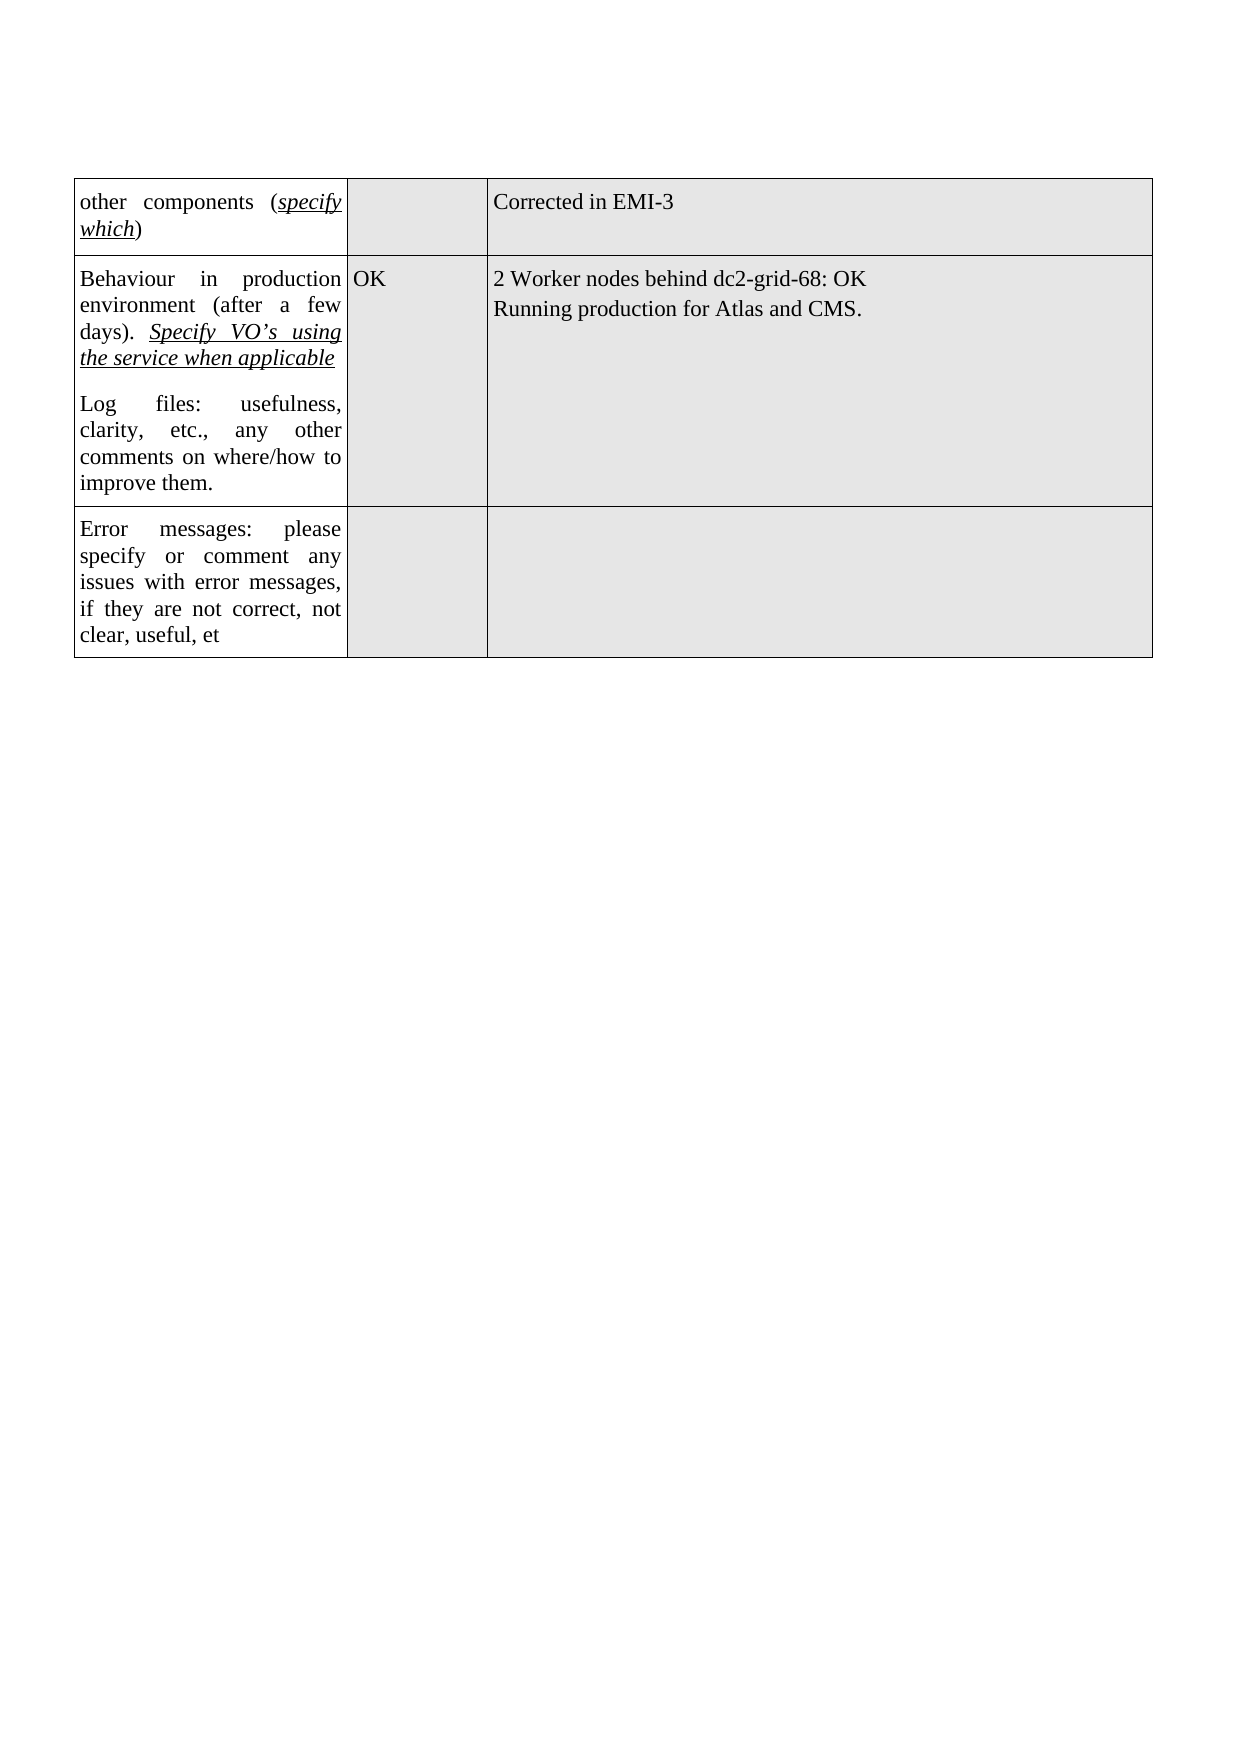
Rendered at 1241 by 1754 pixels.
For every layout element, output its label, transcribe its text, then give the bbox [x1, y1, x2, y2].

table_cell Behaviour in production environment (after a few days). Specify VO’s using the service when applicable [75, 256, 347, 380]
table_cell Error messages: please specify or comment any issues with error messages, if they are not correct, not clear, useful, et [75, 507, 347, 657]
table_cell [488, 507, 1152, 657]
table_cell other components (specify which) [75, 179, 347, 255]
table_cell [488, 380, 1152, 506]
table_cell 2 Worker nodes behind dc2-grid-68: OK Running production for Atlas and CMS. [488, 256, 1152, 380]
table_cell [348, 507, 487, 657]
table_cell [348, 179, 487, 255]
table_cell Corrected in EMI-3 [488, 179, 1152, 255]
table_cell Log files: usefulness, clarity, etc., any other comments on where/how to improve them. [75, 380, 347, 506]
table_cell OK [348, 256, 487, 380]
table_cell [348, 380, 487, 506]
